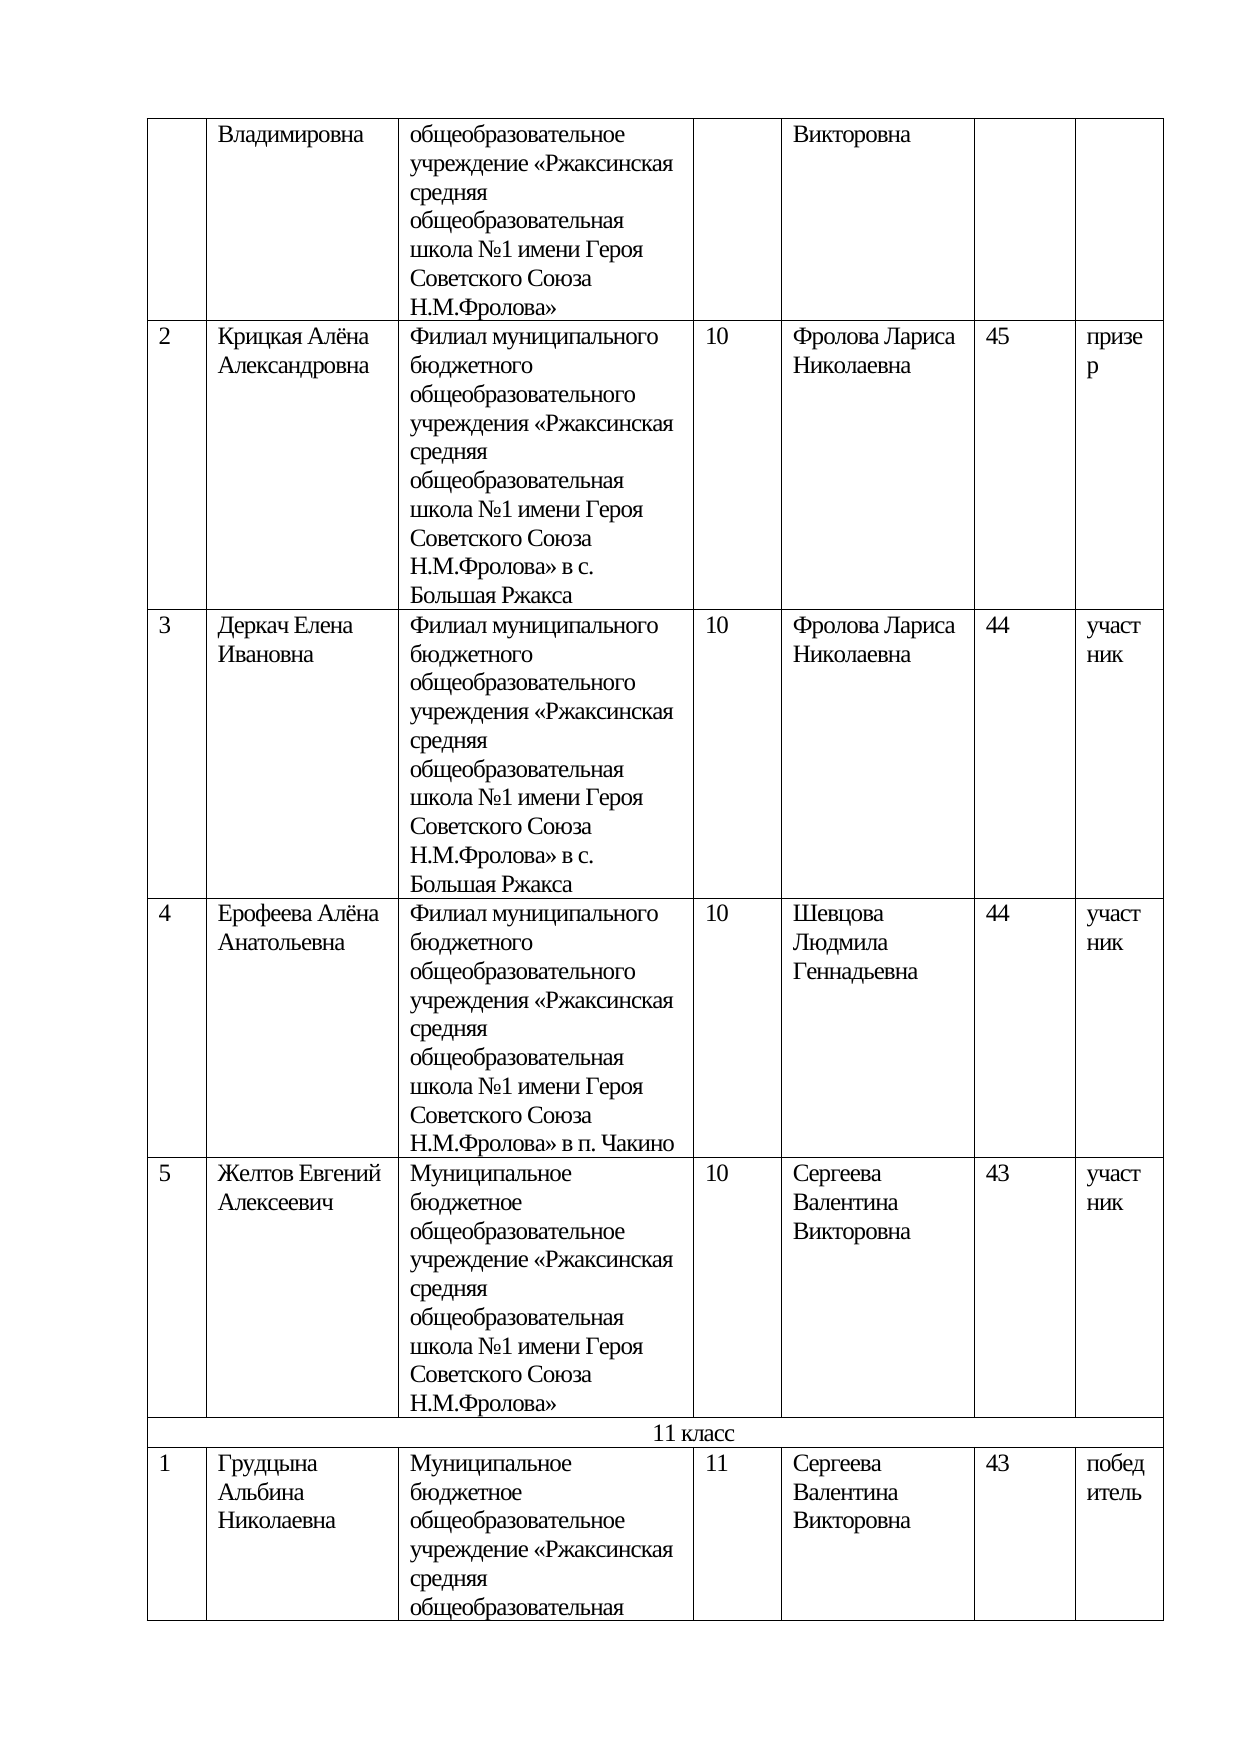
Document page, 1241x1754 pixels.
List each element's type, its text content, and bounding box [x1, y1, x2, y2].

table_cell 5 [148, 1158, 206, 1417]
table_cell 44 [975, 610, 1075, 897]
table_cell 43 [975, 1158, 1075, 1417]
table_cell Сергеева Валентина Викторовна [782, 1158, 974, 1417]
table_cell [1076, 119, 1163, 320]
table_cell Шевцова Людмила Геннадьевна [782, 899, 974, 1157]
table_cell Фролова Лариса Николаевна [782, 610, 974, 897]
table_cell [148, 119, 206, 320]
table_cell Муниципальное бюджетное общеобразовательное учреждение «Ржаксинская средняя общеобразовательная школа №1 имени Героя Советского Союза Н.М.Фролова» [399, 1158, 693, 1417]
table_cell Филиал муниципального бюджетного общеобразовательного учреждения «Ржаксинская средняя общеобразовательная школа №1 имени Героя Советского Союза Н.М.Фролова» в с. Большая Ржакса [399, 610, 693, 897]
table_cell [975, 119, 1075, 320]
table_cell 2 [148, 321, 206, 609]
table_cell победитель [1076, 1448, 1163, 1620]
table_cell 3 [148, 610, 206, 897]
table_cell Сергеева Валентина Викторовна [782, 1448, 974, 1620]
table_cell участник [1076, 1158, 1163, 1417]
table_cell Желтов Евгений Алексеевич [207, 1158, 398, 1417]
table_cell 10 [694, 899, 781, 1157]
table_cell общеобразовательное учреждение «Ржаксинская средняя общеобразовательная школа №1 имени Героя Советского Союза Н.М.Фролова» [399, 119, 693, 320]
table_cell участник [1076, 899, 1163, 1157]
table_cell 10 [694, 610, 781, 897]
table_cell Фролова Лариса Николаевна [782, 321, 974, 609]
table_cell 11 [694, 1448, 781, 1620]
table_cell призер [1076, 321, 1163, 609]
table_cell 10 [694, 1158, 781, 1417]
table_cell 45 [975, 321, 1075, 609]
table_cell Филиал муниципального бюджетного общеобразовательного учреждения «Ржаксинская средняя общеобразовательная школа №1 имени Героя Советского Союза Н.М.Фролова» в п. Чакино [399, 899, 693, 1157]
table_cell 43 [975, 1448, 1075, 1620]
table_cell 4 [148, 899, 206, 1157]
table_cell Ерофеева Алёна Анатольевна [207, 899, 398, 1157]
table_cell Викторовна [782, 119, 974, 320]
table_cell 11 класс [148, 1418, 1163, 1447]
table_cell участник [1076, 610, 1163, 897]
table_cell Грудцына Альбина Николаевна [207, 1448, 398, 1620]
table_cell Владимировна [207, 119, 398, 320]
table_cell Деркач Елена Ивановна [207, 610, 398, 897]
table_cell Муниципальное бюджетное общеобразовательное учреждение «Ржаксинская средняя общеобразовательная [399, 1448, 693, 1620]
table_cell 10 [694, 321, 781, 609]
table_cell [694, 119, 781, 320]
table_cell Филиал муниципального бюджетного общеобразовательного учреждения «Ржаксинская средняя общеобразовательная школа №1 имени Героя Советского Союза Н.М.Фролова» в с. Большая Ржакса [399, 321, 693, 609]
table_cell Крицкая Алёна Александровна [207, 321, 398, 609]
table_cell 1 [148, 1448, 206, 1620]
table_cell 44 [975, 899, 1075, 1157]
